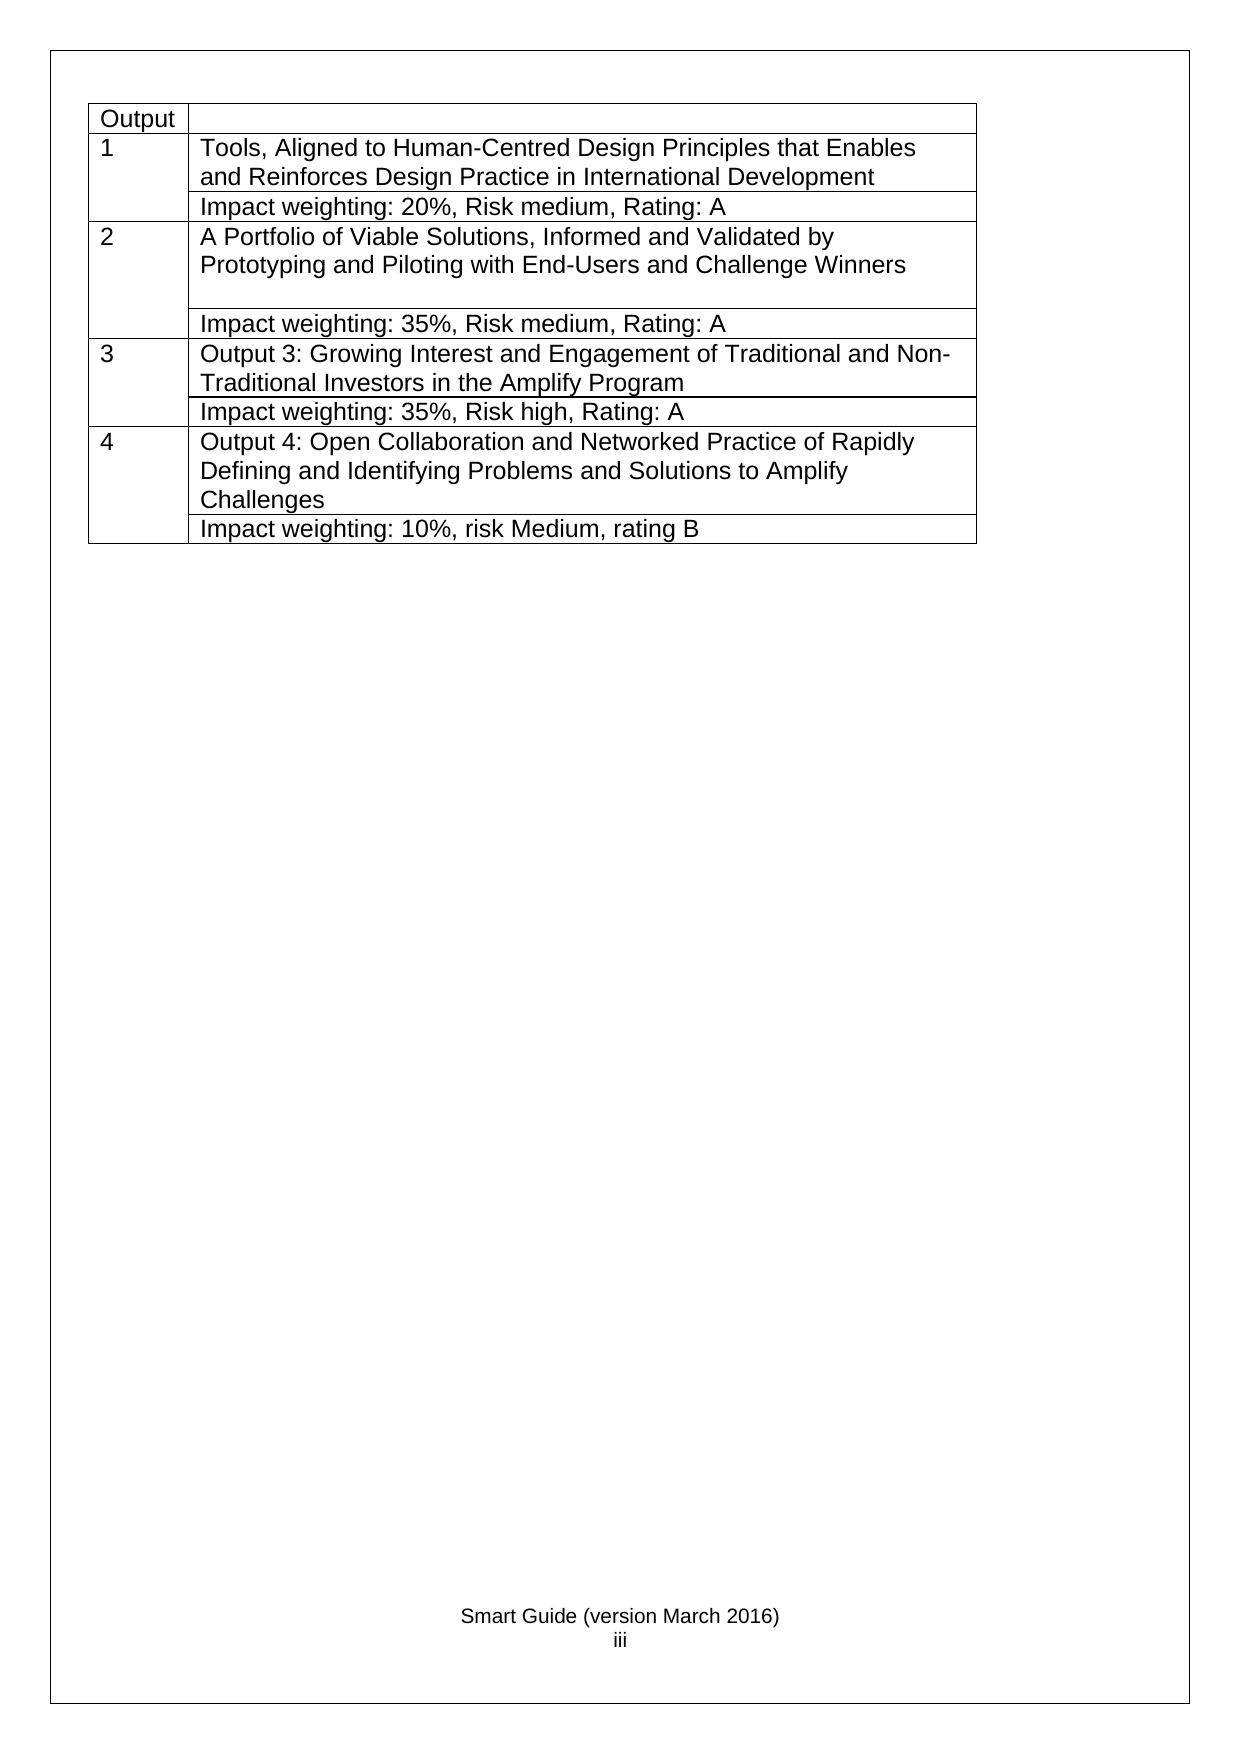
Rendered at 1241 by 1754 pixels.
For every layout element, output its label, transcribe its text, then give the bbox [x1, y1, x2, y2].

table_cell Output 3: Growing Interest and Engagement of Traditional and Non-Traditional Investors in the Amplify Program [189, 339, 976, 396]
table_cell 3 [89, 339, 188, 426]
table_cell Impact weighting: 20%, Risk medium, Rating: A [189, 192, 976, 221]
table_cell Tools, Aligned to Human-Centred Design Principles that Enables and Reinforces Design Practice in International Development [189, 134, 976, 191]
table_cell 2 [89, 222, 188, 338]
table_header Output [89, 104, 188, 132]
table_cell Impact weighting: 35%, Risk medium, Rating: A [189, 309, 976, 338]
table_cell A Portfolio of Viable Solutions, Informed and Validated by Prototyping and Piloting with End-Users and Challenge Winners [189, 222, 976, 308]
table_cell Output 4: Open Collaboration and Networked Practice of Rapidly Defining and Identifying Problems and Solutions to Amplify Challenges [189, 427, 976, 513]
table_cell Impact weighting: 10%, risk Medium, rating B [189, 515, 976, 543]
table_cell 1 [89, 134, 188, 221]
table_header [189, 104, 976, 132]
table_cell 4 [89, 427, 188, 543]
table_cell Impact weighting: 35%, Risk high, Rating: A [189, 398, 976, 426]
